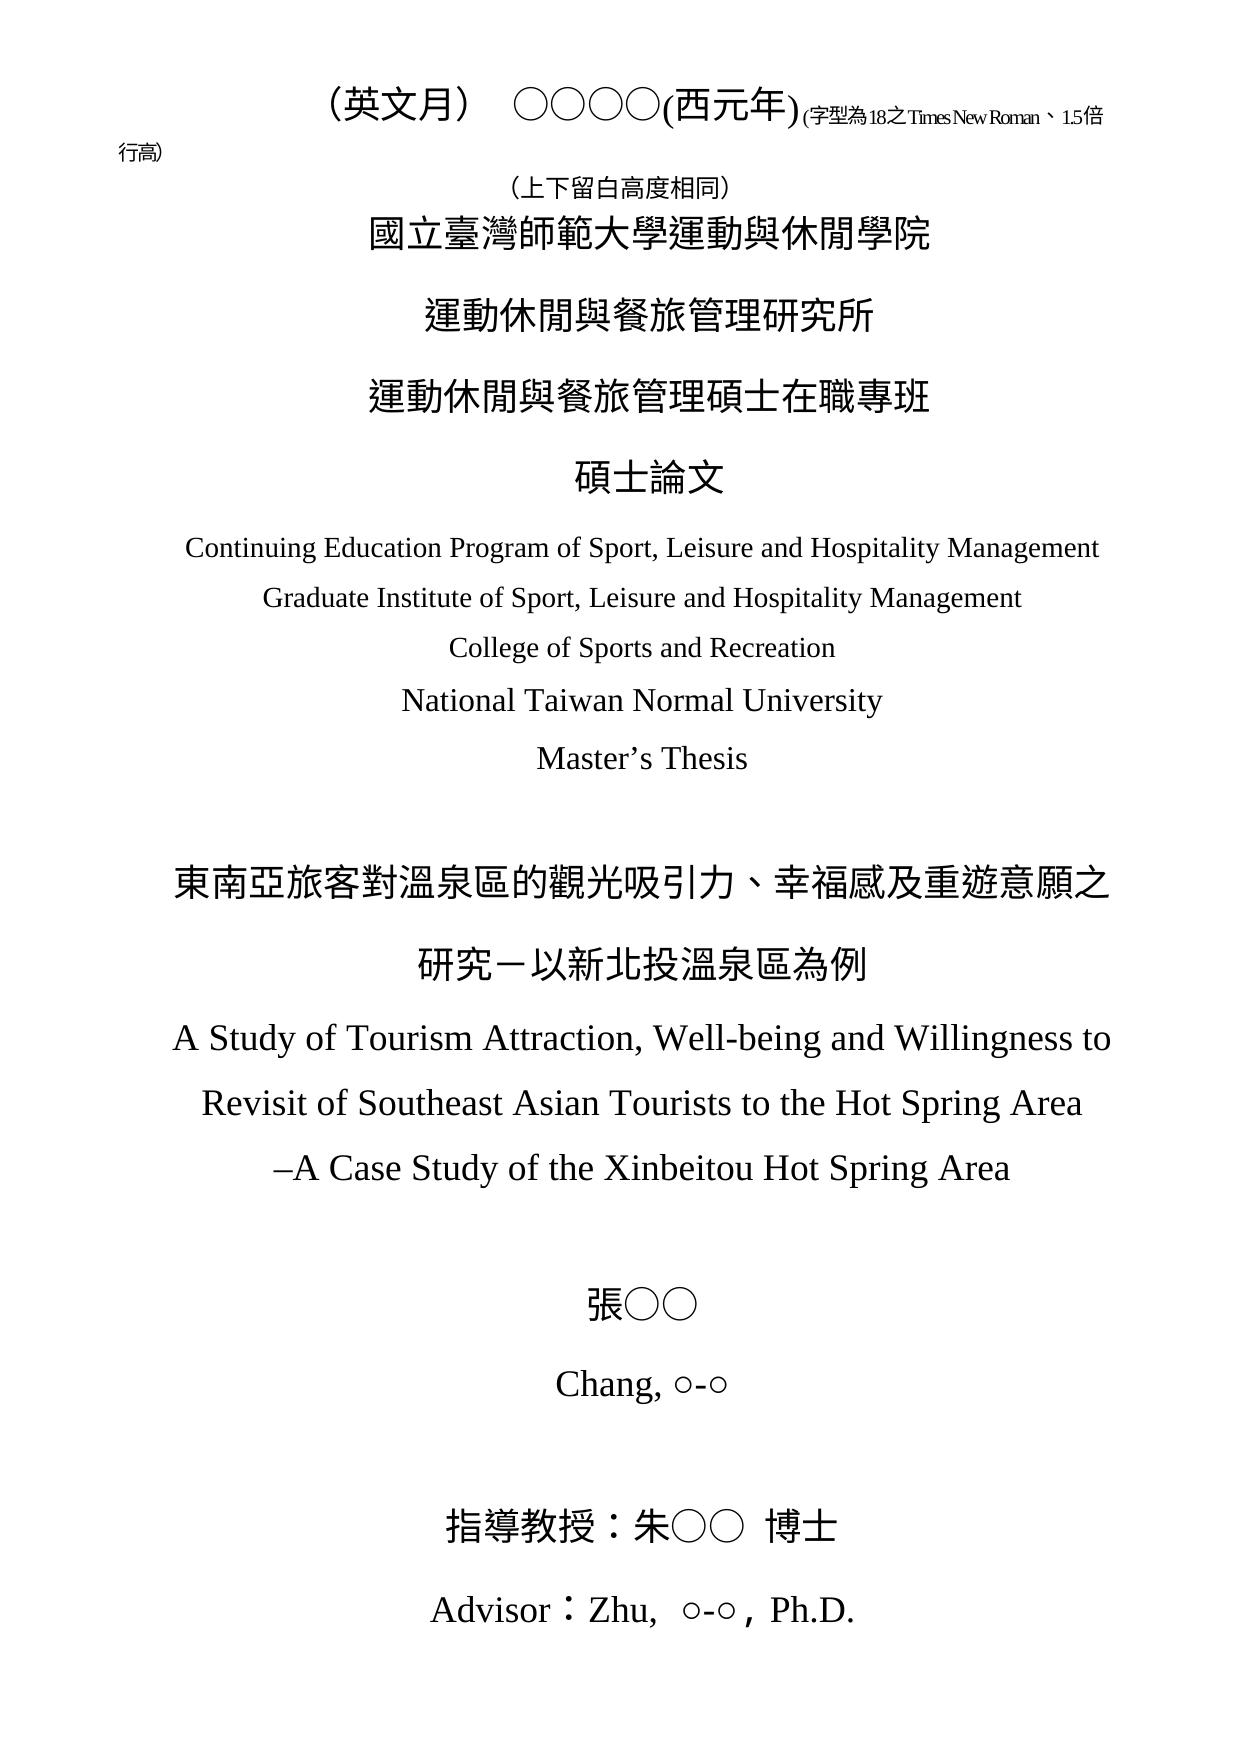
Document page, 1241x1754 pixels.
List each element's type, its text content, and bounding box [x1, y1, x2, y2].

text Master’s Thesis [162, 738, 1122, 776]
text Chang, ○-○ [162, 1356, 1122, 1407]
text 碩士論文 [162, 448, 1137, 503]
text Advisor：Zhu, ○-○, Ph.D. [162, 1578, 1122, 1633]
text 張○○ [162, 1274, 1122, 1329]
text Continuing Education Program of Sport, Leisure and Hospitality Management [162, 530, 1122, 563]
text （英文月） ○○○○(西元年) (字型為18之Times New Roman、1.5倍行高） [118, 75, 1122, 167]
text 運動休閒與餐旅管理碩士在職專班 [162, 367, 1137, 421]
text （上下留白高度相同） [118, 167, 1122, 204]
text 國立臺灣師範大學運動與休閒學院 [162, 204, 1137, 258]
text 指導教授：朱○○ 博士 [162, 1497, 1122, 1551]
text –A Case Study of the Xinbeitou Hot Spring Area [162, 1145, 1122, 1188]
text National Taiwan Normal University [162, 681, 1122, 719]
text 運動休閒與餐旅管理研究所 [162, 286, 1137, 340]
text Graduate Institute of Sport, Leisure and Hospitality Management [162, 580, 1122, 613]
text A Study of Tourism Attraction, Well-being and Willingness to Revisit of Southeast Asian Tourists to the Hot Spring Area [162, 1016, 1122, 1124]
text College of Sports and Recreation [162, 630, 1122, 664]
text 東南亞旅客對溫泉區的觀光吸引力、幸福感及重遊意願之研究－以新北投溫泉區為例 [162, 853, 1122, 989]
